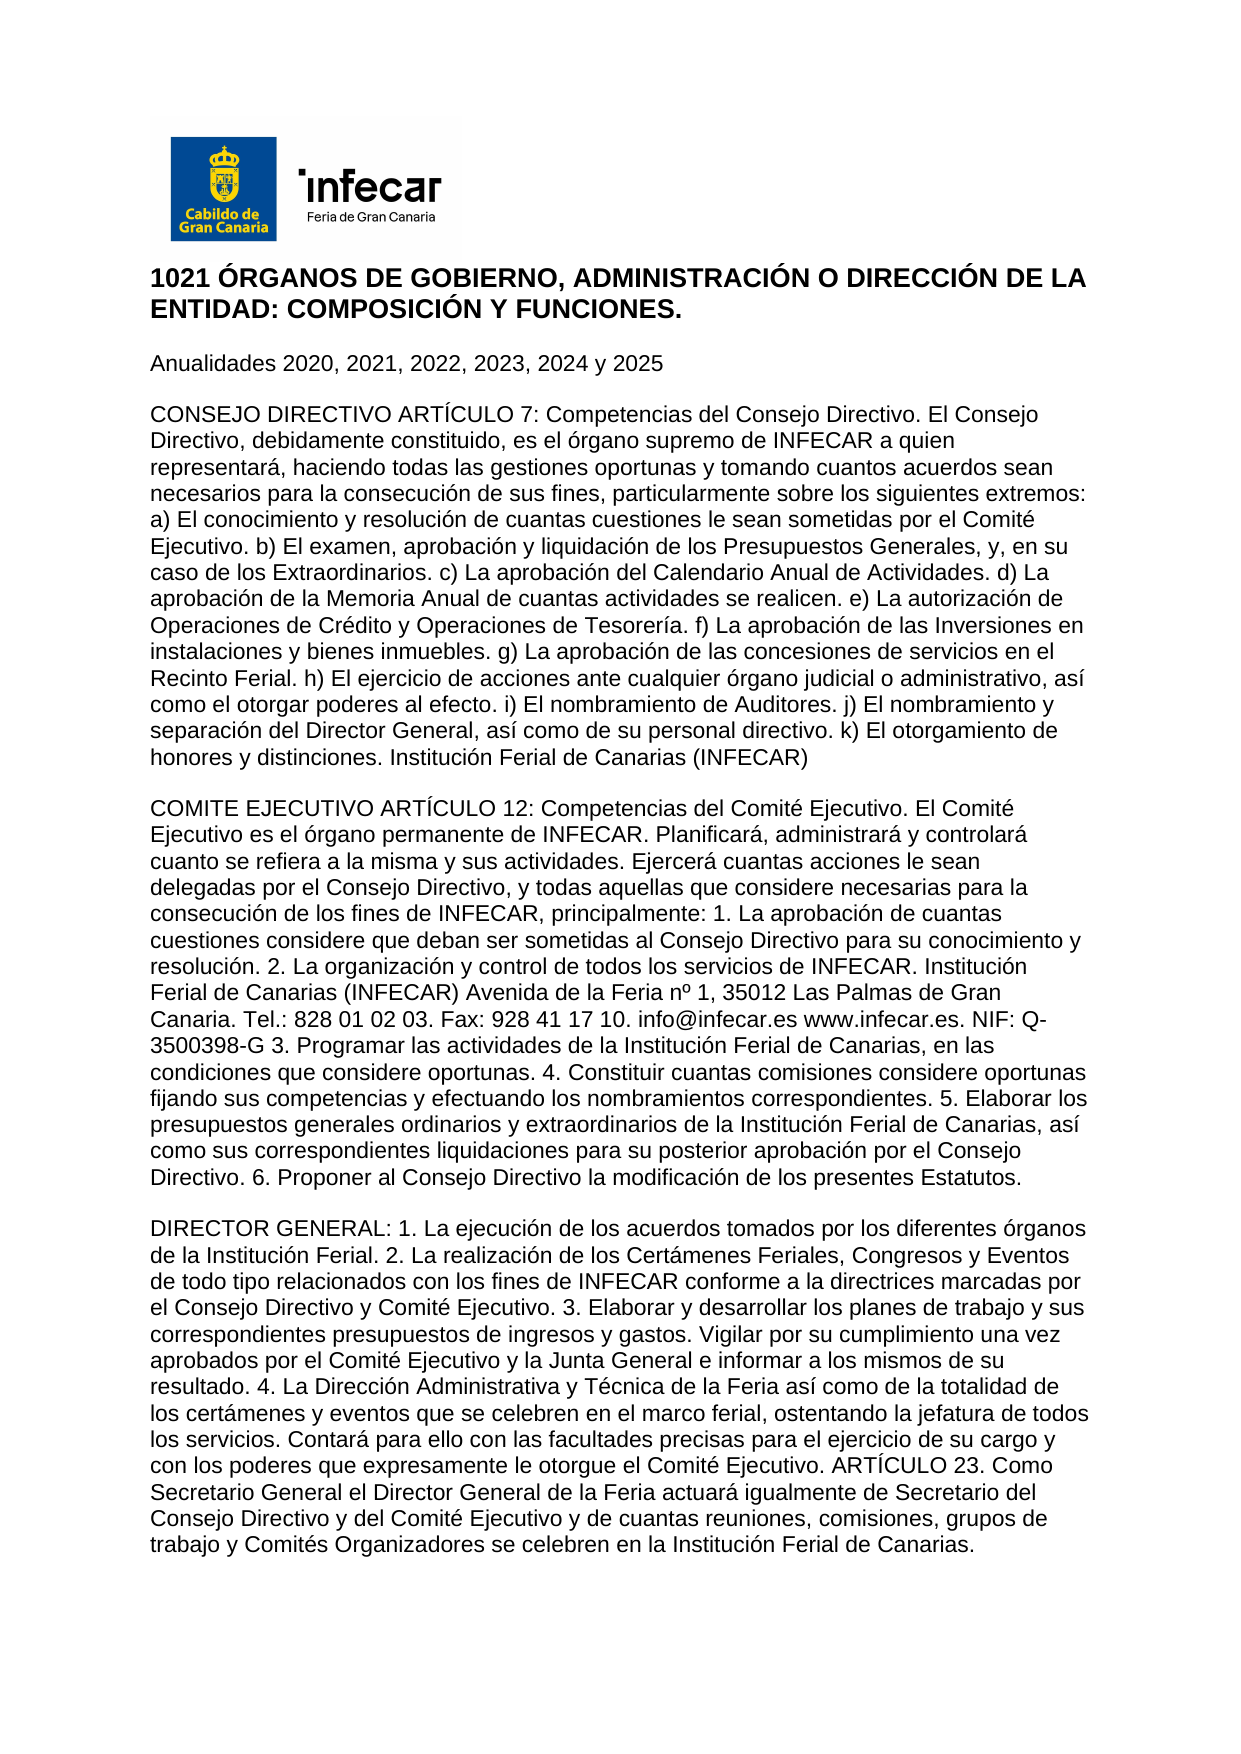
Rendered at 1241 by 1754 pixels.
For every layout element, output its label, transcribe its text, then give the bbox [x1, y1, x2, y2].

text Anualidades 2020, 2021, 2022, 2023, 2024 y 2025 [150, 349, 1090, 376]
text CONSEJO DIRECTIVO ARTÍCULO 7: Competencias del Consejo Directivo. El Consejo Directivo, debidamente constituido, es el órgano supremo de INFECAR a quien representará, haciendo todas las gestiones oportunas y tomando cuantos acuerdos sean necesarios para la consecución de sus fines, particularmente sobre los siguientes extremos: a) El conocimiento y resolución de cuantas cuestiones le sean sometidas por el Comité Ejecutivo. b) El examen, aprobación y liquidación de los Presupuestos Generales, y, en su caso de los Extraordinarios. c) La aprobación del Calendario Anual de Actividades. d) La aprobación de la Memoria Anual de cuantas actividades se realicen. e) La autorización de Operaciones de Crédito y Operaciones de Tesorería. f) La aprobación de las Inversiones en instalaciones y bienes inmuebles. g) La aprobación de las concesiones de servicios en el Recinto Ferial. h) El ejercicio de acciones ante cualquier órgano judicial o administrativo, así como el otorgar poderes al efecto. i) El nombramiento de Auditores. j) El nombramiento y separación del Director General, así como de su personal directivo. k) El otorgamiento de honores y distinciones. Institución Ferial de Canarias (INFECAR) [150, 401, 1090, 770]
subtitle 1021 ÓRGANOS DE GOBIERNO, ADMINISTRACIÓN O DIRECCIÓN DE LA ENTIDAD: COMPOSICIÓN Y FUNCIONES. [150, 262, 1090, 324]
text DIRECTOR GENERAL: 1. La ejecución de los acuerdos tomados por los diferentes órganos de la Institución Ferial. 2. La realización de los Certámenes Feriales, Congresos y Eventos de todo tipo relacionados con los fines de INFECAR conforme a la directrices marcadas por el Consejo Directivo y Comité Ejecutivo. 3. Elaborar y desarrollar los planes de trabajo y sus correspondientes presupuestos de ingresos y gastos. Vigilar por su cumplimiento una vez aprobados por el Comité Ejecutivo y la Junta General e informar a los mismos de su resultado. 4. La Dirección Administrativa y Técnica de la Feria así como de la totalidad de los certámenes y eventos que se celebren en el marco ferial, ostentando la jefatura de todos los servicios. Contará para ello con las facultades precisas para el ejercicio de su cargo y con los poderes que expresamente le otorgue el Comité Ejecutivo. ARTÍCULO 23. Como Secretario General el Director General de la Feria actuará igualmente de Secretario del Consejo Directivo y del Comité Ejecutivo y de cuantas reuniones, comisiones, grupos de trabajo y Comités Organizadores se celebren en la Institución Ferial de Canarias. [150, 1215, 1090, 1558]
text COMITE EJECUTIVO ARTÍCULO 12: Competencias del Comité Ejecutivo. El Comité Ejecutivo es el órgano permanente de INFECAR. Planificará, administrará y controlará cuanto se refiera a la misma y sus actividades. Ejercerá cuantas acciones le sean delegadas por el Consejo Directivo, y todas aquellas que considere necesarias para la consecución de los fines de INFECAR, principalmente: 1. La aprobación de cuantas cuestiones considere que deban ser sometidas al Consejo Directivo para su conocimiento y resolución. 2. La organización y control de todos los servicios de INFECAR. Institución Ferial de Canarias (INFECAR) Avenida de la Feria nº 1, 35012 Las Palmas de Gran Canaria. Tel.: 828 01 02 03. Fax: 928 41 17 10. info@infecar.es www.infecar.es. NIF: Q-3500398-G 3. Programar las actividades de la Institución Ferial de Canarias, en las condiciones que considere oportunas. 4. Constituir cuantas comisiones considere oportunas fijando sus competencias y efectuando los nombramientos correspondientes. 5. Elaborar los presupuestos generales ordinarios y extraordinarios de la Institución Ferial de Canarias, así como sus correspondientes liquidaciones para su posterior aprobación por el Consejo Directivo. 6. Proponer al Consejo Directivo la modificación de los presentes Estatutos. [150, 795, 1090, 1190]
picture [150, 116, 462, 262]
